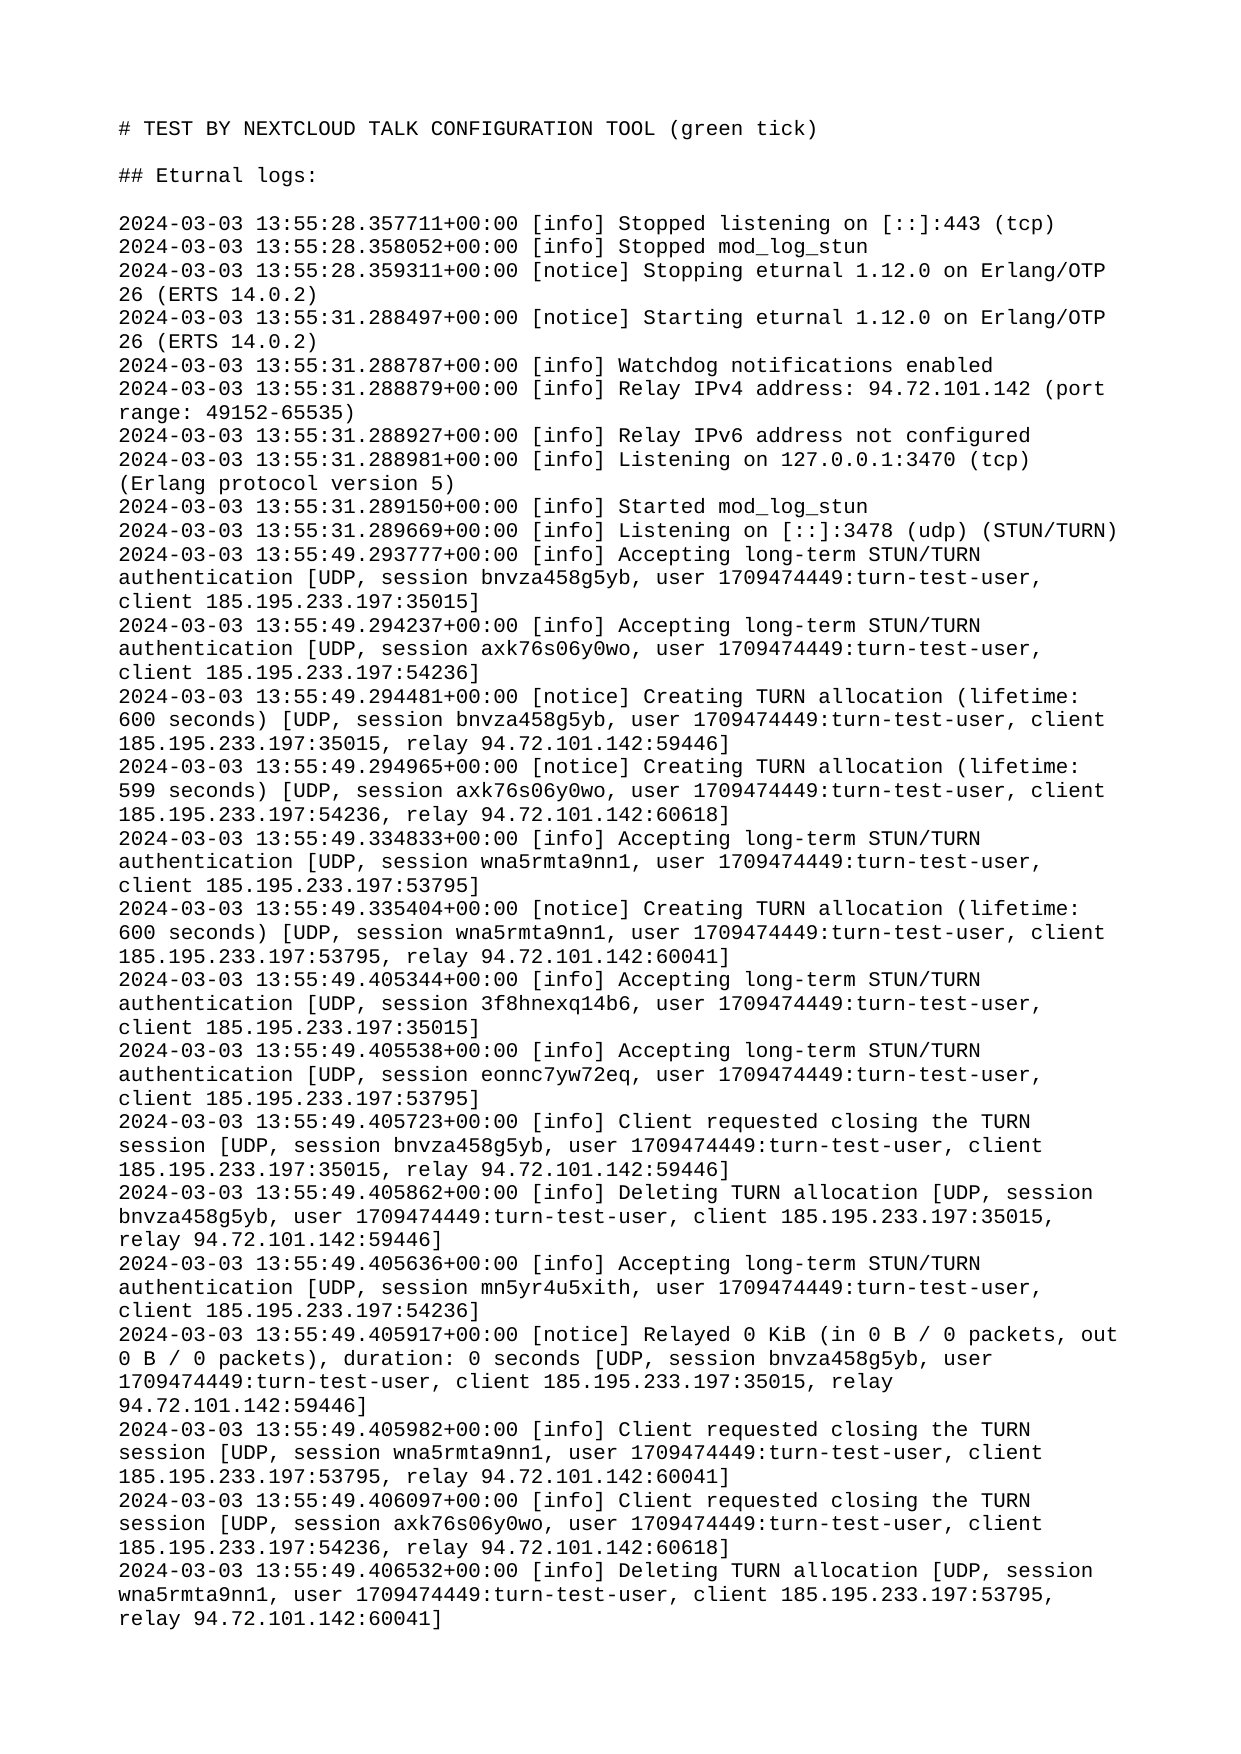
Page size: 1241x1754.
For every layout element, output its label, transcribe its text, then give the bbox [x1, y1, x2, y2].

text # TEST BY NEXTCLOUD TALK CONFIGURATION TOOL (green tick) [118, 118, 1122, 142]
text 2024-03-03 13:55:28.359311+00:00 [notice] Stopping eturnal 1.12.0 on Erlang/OTP 26 (ERTS 14.0.2) [118, 260, 1122, 307]
text 2024-03-03 13:55:49.335404+00:00 [notice] Creating TURN allocation (lifetime: 600 seconds) [UDP, session wna5rmta9nn1, user 1709474449:turn-test-user, client 185.195.233.197:53795, relay 94.72.101.142:60041] [118, 898, 1122, 969]
text 2024-03-03 13:55:49.405862+00:00 [info] Deleting TURN allocation [UDP, session bnvza458g5yb, user 1709474449:turn-test-user, client 185.195.233.197:35015, relay 94.72.101.142:59446] [118, 1182, 1122, 1253]
text 2024-03-03 13:55:49.294481+00:00 [notice] Creating TURN allocation (lifetime: 600 seconds) [UDP, session bnvza458g5yb, user 1709474449:turn-test-user, client 185.195.233.197:35015, relay 94.72.101.142:59446] [118, 686, 1122, 757]
text 2024-03-03 13:55:31.288497+00:00 [notice] Starting eturnal 1.12.0 on Erlang/OTP 26 (ERTS 14.0.2) [118, 307, 1122, 354]
text 2024-03-03 13:55:31.289669+00:00 [info] Listening on [::]:3478 (udp) (STUN/TURN) [118, 520, 1122, 544]
text 2024-03-03 13:55:31.288981+00:00 [info] Listening on 127.0.0.1:3470 (tcp) (Erlang protocol version 5) [118, 449, 1122, 496]
text ## Eturnal logs: [118, 165, 1122, 189]
text 2024-03-03 13:55:49.405538+00:00 [info] Accepting long-term STUN/TURN authentication [UDP, session eonnc7yw72eq, user 1709474449:turn-test-user, client 185.195.233.197:53795] [118, 1040, 1122, 1111]
text 2024-03-03 13:55:49.294237+00:00 [info] Accepting long-term STUN/TURN authentication [UDP, session axk76s06y0wo, user 1709474449:turn-test-user, client 185.195.233.197:54236] [118, 615, 1122, 686]
text 2024-03-03 13:55:28.357711+00:00 [info] Stopped listening on [::]:443 (tcp) [118, 213, 1122, 236]
text 2024-03-03 13:55:49.406097+00:00 [info] Client requested closing the TURN session [UDP, session axk76s06y0wo, user 1709474449:turn-test-user, client 185.195.233.197:54236, relay 94.72.101.142:60618] [118, 1489, 1122, 1561]
text 2024-03-03 13:55:49.405344+00:00 [info] Accepting long-term STUN/TURN authentication [UDP, session 3f8hnexq14b6, user 1709474449:turn-test-user, client 185.195.233.197:35015] [118, 969, 1122, 1040]
text 2024-03-03 13:55:31.289150+00:00 [info] Started mod_log_stun [118, 496, 1122, 520]
text 2024-03-03 13:55:31.288787+00:00 [info] Watchdog notifications enabled [118, 354, 1122, 378]
text 2024-03-03 13:55:28.358052+00:00 [info] Stopped mod_log_stun [118, 236, 1122, 260]
text 2024-03-03 13:55:49.293777+00:00 [info] Accepting long-term STUN/TURN authentication [UDP, session bnvza458g5yb, user 1709474449:turn-test-user, client 185.195.233.197:35015] [118, 544, 1122, 615]
text 2024-03-03 13:55:31.288927+00:00 [info] Relay IPv6 address not configured [118, 426, 1122, 449]
text 2024-03-03 13:55:49.405917+00:00 [notice] Relayed 0 KiB (in 0 B / 0 packets, out 0 B / 0 packets), duration: 0 seconds [UDP, session bnvza458g5yb, user 1709474449:turn-test-user, client 185.195.233.197:35015, relay 94.72.101.142:59446] [118, 1324, 1122, 1419]
text 2024-03-03 13:55:49.405636+00:00 [info] Accepting long-term STUN/TURN authentication [UDP, session mn5yr4u5xith, user 1709474449:turn-test-user, client 185.195.233.197:54236] [118, 1253, 1122, 1324]
text 2024-03-03 13:55:49.294965+00:00 [notice] Creating TURN allocation (lifetime: 599 seconds) [UDP, session axk76s06y0wo, user 1709474449:turn-test-user, client 185.195.233.197:54236, relay 94.72.101.142:60618] [118, 757, 1122, 827]
text 2024-03-03 13:55:31.288879+00:00 [info] Relay IPv4 address: 94.72.101.142 (port range: 49152-65535) [118, 378, 1122, 426]
text 2024-03-03 13:55:49.405982+00:00 [info] Client requested closing the TURN session [UDP, session wna5rmta9nn1, user 1709474449:turn-test-user, client 185.195.233.197:53795, relay 94.72.101.142:60041] [118, 1419, 1122, 1489]
text 2024-03-03 13:55:49.405723+00:00 [info] Client requested closing the TURN session [UDP, session bnvza458g5yb, user 1709474449:turn-test-user, client 185.195.233.197:35015, relay 94.72.101.142:59446] [118, 1111, 1122, 1182]
text 2024-03-03 13:55:49.406532+00:00 [info] Deleting TURN allocation [UDP, session wna5rmta9nn1, user 1709474449:turn-test-user, client 185.195.233.197:53795, relay 94.72.101.142:60041] [118, 1561, 1122, 1631]
text 2024-03-03 13:55:49.334833+00:00 [info] Accepting long-term STUN/TURN authentication [UDP, session wna5rmta9nn1, user 1709474449:turn-test-user, client 185.195.233.197:53795] [118, 827, 1122, 898]
